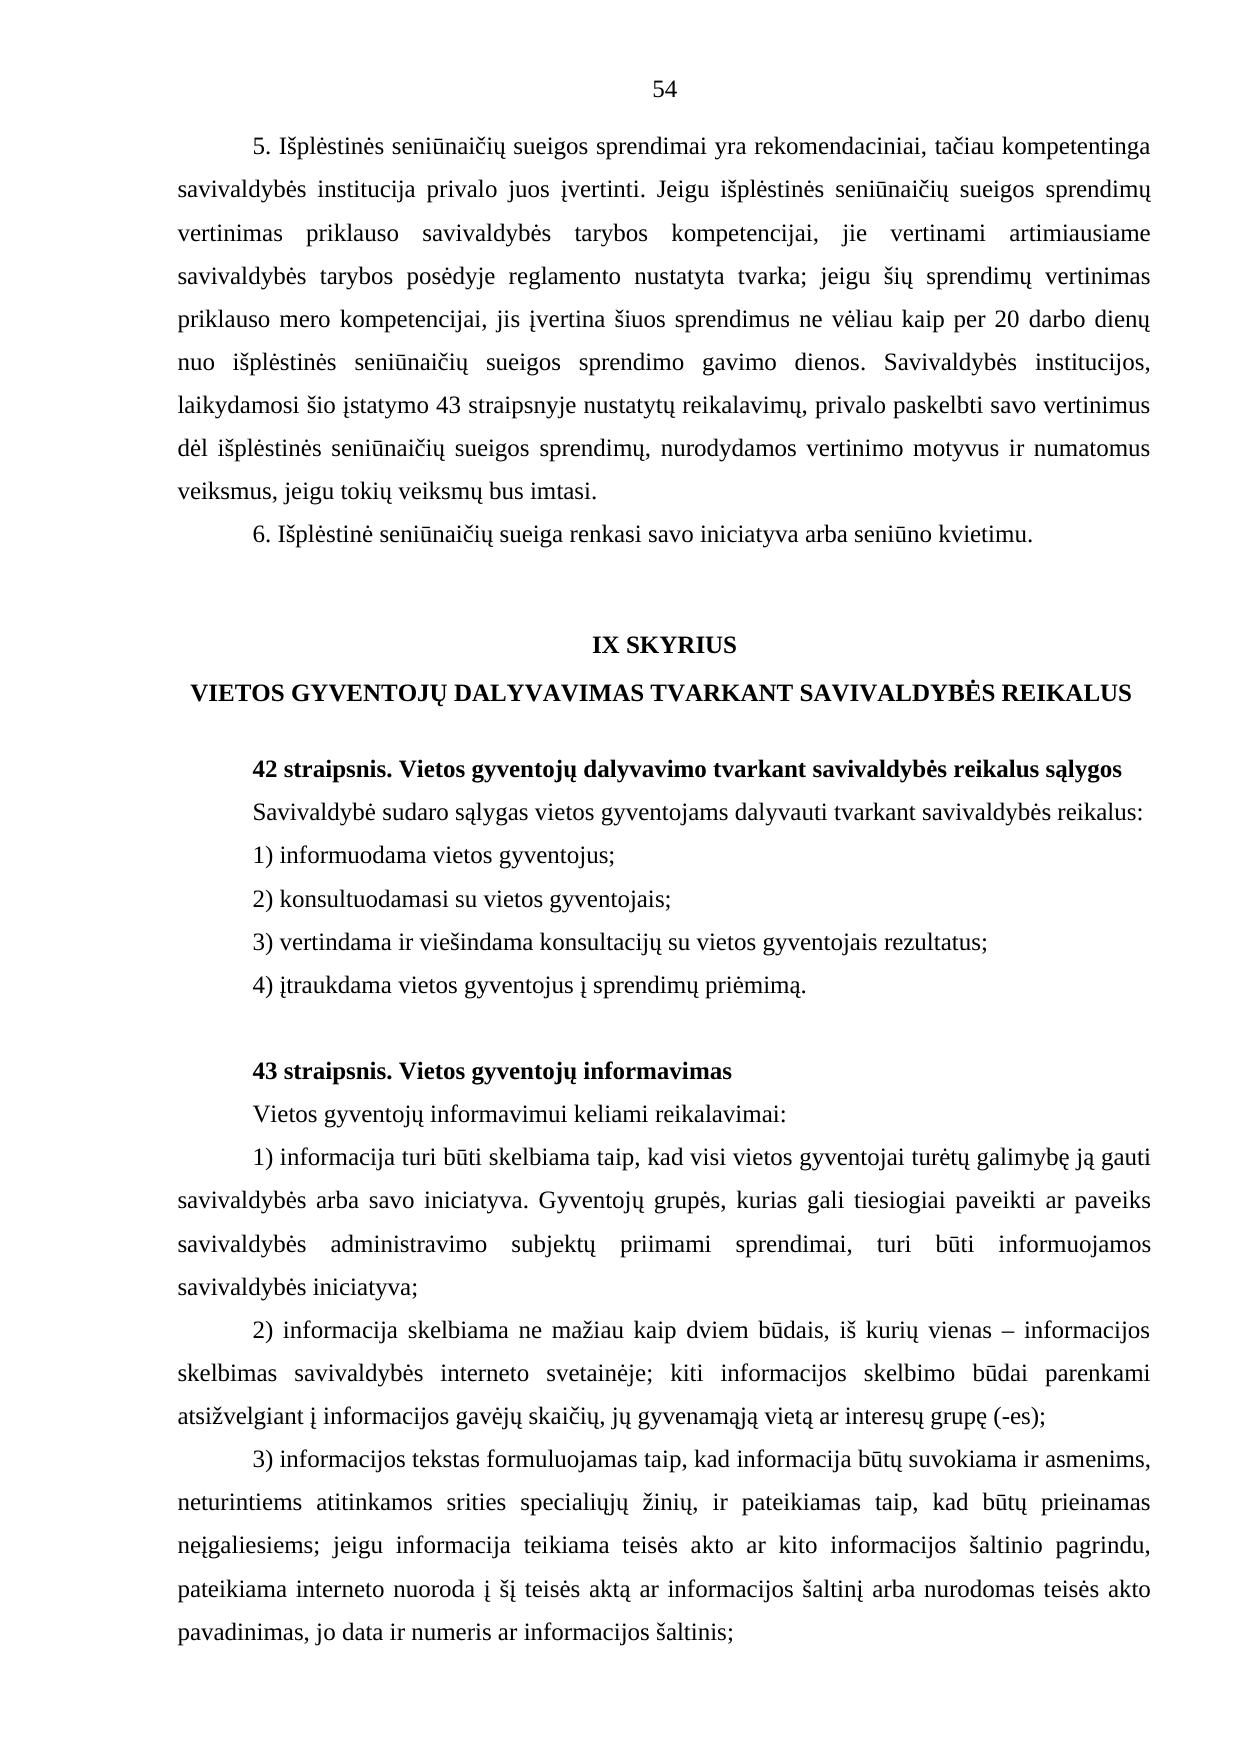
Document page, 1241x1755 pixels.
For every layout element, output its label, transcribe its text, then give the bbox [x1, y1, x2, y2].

text 42 straipsnis. Vietos gyventojų dalyvavimo tvarkant savivaldybės reikalus sąlygos [177, 754, 1152, 783]
text 2) informacija skelbiama ne mažiau kaip dviem būdais, iš kurių vienas – informacijos skelbimas savivaldybės interneto svetainėje; kiti informacijos skelbimo būdai parenkami atsižvelgiant į informacijos gavėjų skaičių, jų gyvenamąją vietą ar interesų grupę (-es); [177, 1315, 1152, 1430]
text 3) vertindama ir viešindama konsultacijų su vietos gyventojais rezultatus; [177, 927, 1152, 956]
text 3) informacijos tekstas formuluojamas taip, kad informacija būtų suvokiama ir asmenims, neturintiems atitinkamos srities specialiųjų žinių, ir pateikiamas taip, kad būtų prieinamas neįgaliesiems; jeigu informacija teikiama teisės akto ar kito informacijos šaltinio pagrindu, pateikiama interneto nuoroda į šį teisės aktą ar informacijos šaltinį arba nurodomas teisės akto pavadinimas, jo data ir numeris ar informacijos šaltinis; [177, 1444, 1152, 1646]
text 2) konsultuodamasi su vietos gyventojais; [177, 884, 1152, 912]
text 6. Išplėstinė seniūnaičių sueiga renkasi savo iniciatyva arba seniūno kvietimu. [177, 519, 1152, 548]
text VIETOS GYVENTOJŲ DALYVAVIMAS TVARKANT SAVIVALDYBĖS REIKALUS [177, 658, 1152, 706]
text 43 straipsnis. Vietos gyventojų informavimas [177, 1056, 1152, 1085]
text Vietos gyventojų informavimui keliami reikalavimai: [177, 1099, 1152, 1128]
text Savivaldybė sudaro sąlygas vietos gyventojams dalyvauti tvarkant savivaldybės reikalus: [177, 797, 1152, 826]
text 1) informuodama vietos gyventojus; [177, 841, 1152, 869]
text 4) įtraukdama vietos gyventojus į sprendimų priėmimą. [177, 970, 1152, 999]
text 1) informacija turi būti skelbiama taip, kad visi vietos gyventojai turėtų galimybę ją gauti savivaldybės arba savo iniciatyva. Gyventojų grupės, kurias gali tiesiogiai paveikti ar paveiks savivaldybės administravimo subjektų priimami sprendimai, turi būti informuojamos savivaldybės iniciatyva; [177, 1142, 1152, 1301]
text IX SKYRIUS [177, 611, 1152, 658]
text 5. Išplėstinės seniūnaičių sueigos sprendimai yra rekomendaciniai, tačiau kompetentinga savivaldybės institucija privalo juos įvertinti. Jeigu išplėstinės seniūnaičių sueigos sprendimų vertinimas priklauso savivaldybės tarybos kompetencijai, jie vertinami artimiausiame savivaldybės tarybos posėdyje reglamento nustatyta tvarka; jeigu šių sprendimų vertinimas priklauso mero kompetencijai, jis įvertina šiuos sprendimus ne vėliau kaip per 20 darbo dienų nuo išplėstinės seniūnaičių sueigos sprendimo gavimo dienos. Savivaldybės institucijos, laikydamosi šio įstatymo 43 straipsnyje nustatytų reikalavimų, privalo paskelbti savo vertinimus dėl išplėstinės seniūnaičių sueigos sprendimų, nurodydamos vertinimo motyvus ir numatomus veiksmus, jeigu tokių veiksmų bus imtasi. [177, 131, 1152, 505]
